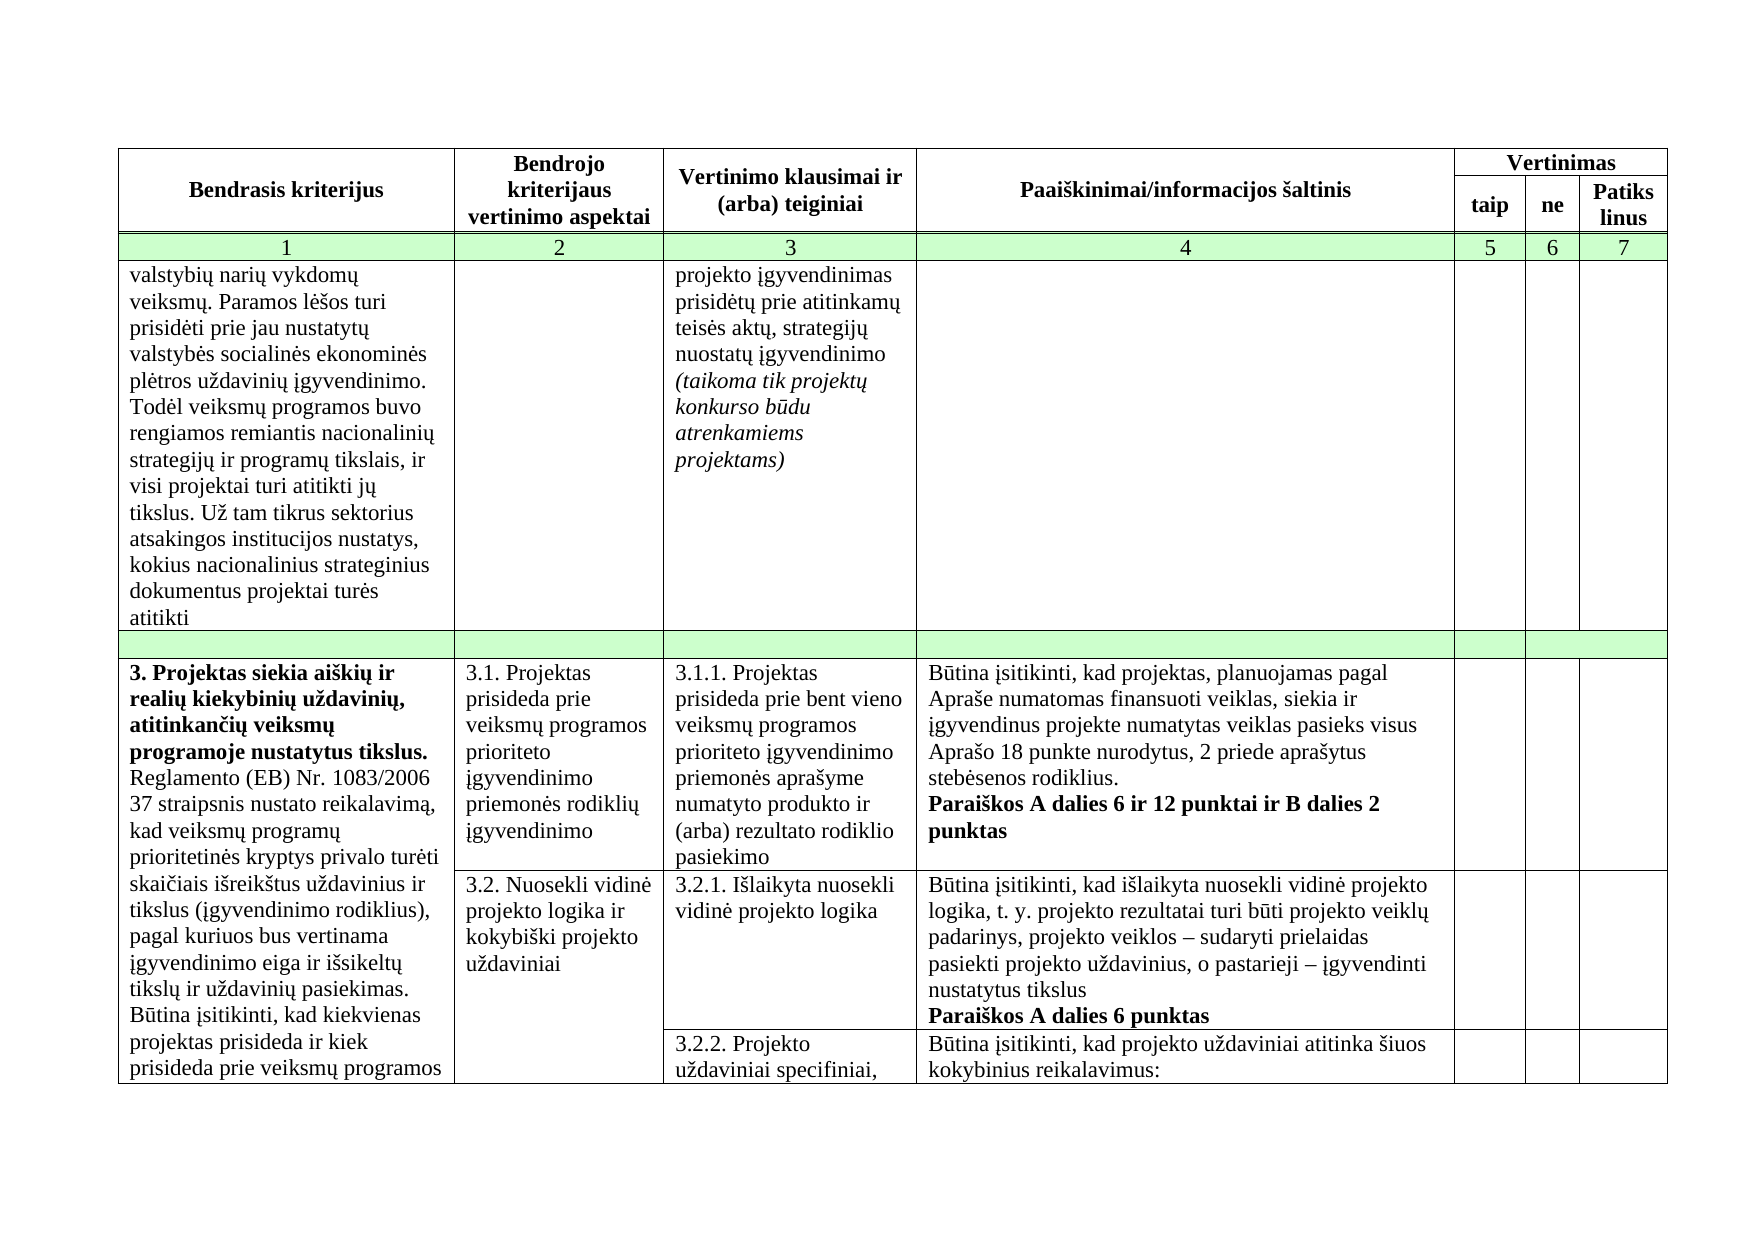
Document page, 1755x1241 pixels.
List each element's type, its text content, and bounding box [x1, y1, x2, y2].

table_cell [1455, 1030, 1525, 1082]
table_cell [1455, 659, 1525, 869]
table_cell [119, 631, 454, 658]
table_cell 2 [455, 234, 663, 260]
table_cell taip [1455, 176, 1525, 231]
table_header Bendrasis kriterijus [119, 149, 454, 231]
table_cell 3.2. Nuosekli vidinė projekto logika ir kokybiški projekto uždaviniai [455, 871, 663, 1082]
table_cell 3 [664, 234, 916, 260]
table_header Paaiškinimai/informacijos šaltinis [917, 149, 1454, 231]
table_cell [1455, 871, 1525, 1029]
table_header Vertinimas [1455, 149, 1667, 175]
table_cell [917, 261, 1454, 630]
table_cell [917, 631, 1454, 658]
table_cell [1580, 1030, 1667, 1082]
table_cell [1526, 659, 1579, 869]
table_cell 3.2.2. Projekto uždaviniai specifiniai, [664, 1030, 916, 1082]
table_cell [1526, 631, 1667, 658]
table_header Vertinimo klausimai ir (arba) teiginiai [664, 149, 916, 231]
table_cell [1580, 261, 1667, 630]
table_cell [1526, 1030, 1579, 1082]
table_cell [1580, 871, 1667, 1029]
table_cell 3.1. Projektas prisideda prie veiksmų programos prioriteto įgyvendinimo priemonės rodiklių įgyvendinimo [455, 659, 663, 869]
table_cell 1 [119, 234, 454, 260]
table_cell 4 [917, 234, 1454, 260]
table_cell [455, 261, 663, 630]
table_cell 7 [1580, 234, 1667, 260]
table_cell valstybių narių vykdomų veiksmų. Paramos lėšos turi prisidėti prie jau nustatytų valstybės socialinės ekonominės plėtros uždavinių įgyvendinimo. Todėl veiksmų programos buvo rengiamos remiantis nacionalinių strategijų ir programų tikslais, ir visi projektai turi atitikti jų tikslus. Už tam tikrus sektorius atsakingos institucijos nustatys, kokius nacionalinius strateginius dokumentus projektai turės atitikti [119, 261, 454, 630]
table_header Bendrojo kriterijaus vertinimo aspektai [455, 149, 663, 231]
table_cell Būtina įsitikinti, kad projektas, planuojamas pagal Apraše numatomas finansuoti veiklas, siekia ir įgyvendinus projekte numatytas veiklas pasieks visus Aprašo 18 punkte nurodytus, 2 priede aprašytus stebėsenos rodiklius. Paraiškos A dalies 6 ir 12 punktai ir B dalies 2 punktas [917, 659, 1454, 869]
table_cell 3.1.1. Projektas prisideda prie bent vieno veiksmų programos prioriteto įgyvendinimo priemonės aprašyme numatyto produkto ir (arba) rezultato rodiklio pasiekimo [664, 659, 916, 869]
table_cell [1580, 659, 1667, 869]
table_cell [455, 631, 663, 658]
table_cell [1455, 631, 1525, 658]
table_cell 5 [1455, 234, 1525, 260]
table_cell Būtina įsitikinti, kad išlaikyta nuosekli vidinė projekto logika, t. y. projekto rezultatai turi būti projekto veiklų padarinys, projekto veiklos – sudaryti prielaidas pasiekti projekto uždavinius, o pastarieji – įgyvendinti nustatytus tikslus Paraiškos A dalies 6 punktas [917, 871, 1454, 1029]
table_cell Patikslinus [1580, 176, 1667, 231]
table_cell 6 [1526, 234, 1579, 260]
table_cell projekto įgyvendinimas prisidėtų prie atitinkamų teisės aktų, strategijų nuostatų įgyvendinimo (taikoma tik projektų konkurso būdu atrenkamiems projektams) [664, 261, 916, 630]
table_cell [664, 631, 916, 658]
table_cell [1526, 871, 1579, 1029]
table_cell Būtina įsitikinti, kad projekto uždaviniai atitinka šiuos kokybinius reikalavimus: [917, 1030, 1454, 1082]
table_cell [1455, 261, 1525, 630]
table_cell ne [1526, 176, 1579, 231]
table_cell 3.2.1. Išlaikyta nuosekli vidinė projekto logika [664, 871, 916, 1029]
table_cell 3. Projektas siekia aiškių ir realių kiekybinių uždavinių, atitinkančių veiksmų programoje nustatytus tikslus. Reglamento (EB) Nr. 1083/2006 37 straipsnis nustato reikalavimą, kad veiksmų programų prioritetinės kryptys privalo turėti skaičiais išreikštus uždavinius ir tikslus (įgyvendinimo rodiklius), pagal kuriuos bus vertinama įgyvendinimo eiga ir išsikeltų tikslų ir uždavinių pasiekimas. Būtina įsitikinti, kad kiekvienas projektas prisideda ir kiek prisideda prie veiksmų programos [119, 659, 454, 1082]
table_cell [1526, 261, 1579, 630]
